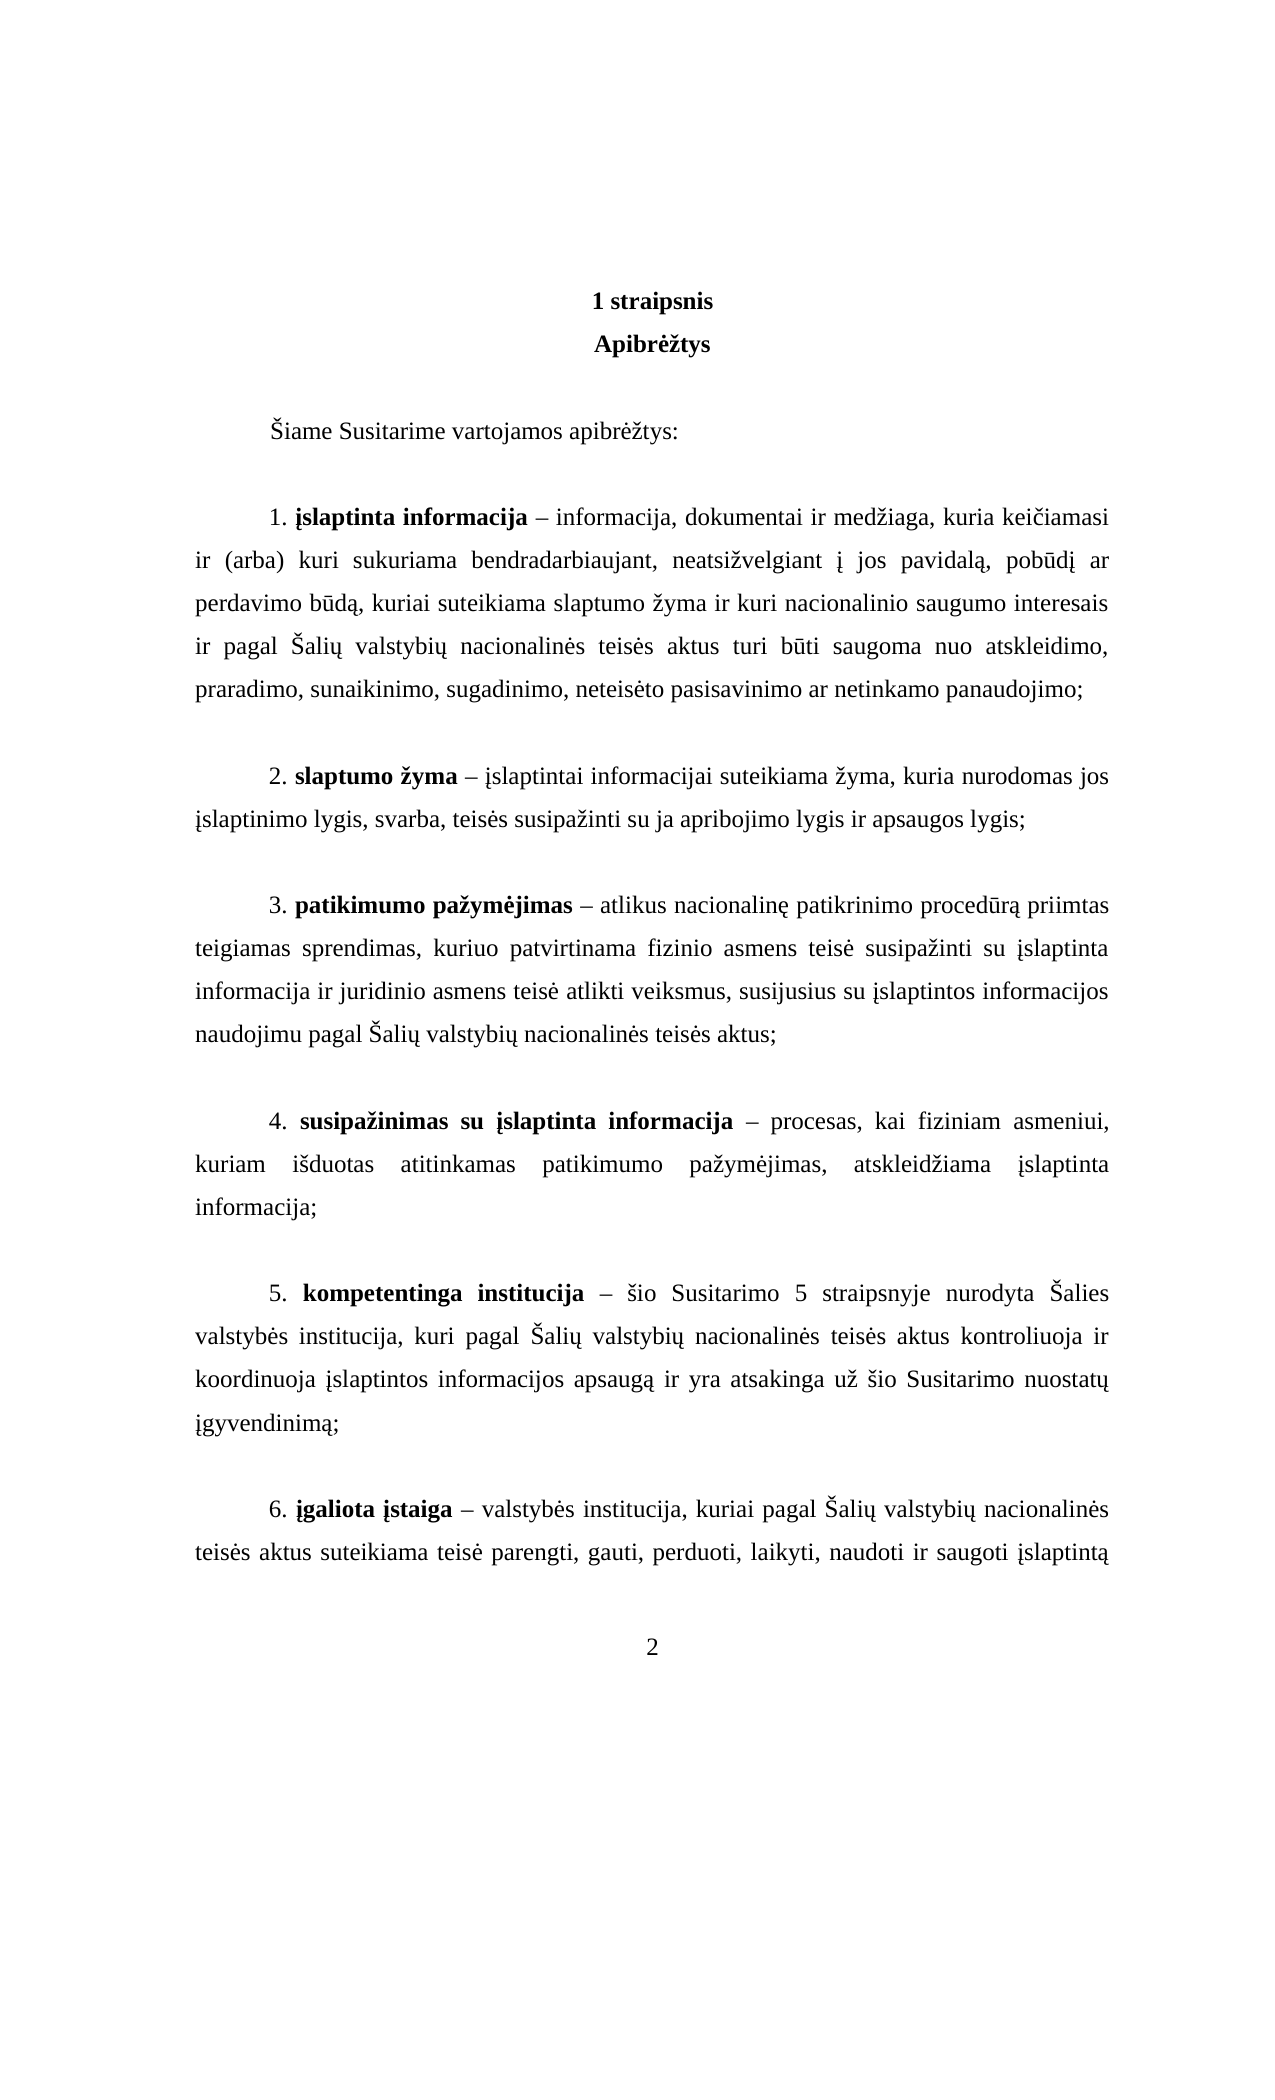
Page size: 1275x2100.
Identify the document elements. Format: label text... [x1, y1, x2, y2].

text 1 straipsnis [195, 286, 1110, 315]
text 2. slaptumo žyma – įslaptintai informacijai suteikiama žyma, kuria nurodomas jos įslaptinimo lygis, svarba, teisės susipažinti su ja apribojimo lygis ir apsaugos lygis; [195, 761, 1110, 833]
text 3. patikimumo pažymėjimas – atlikus nacionalinę patikrinimo procedūrą priimtas teigiamas sprendimas, kuriuo patvirtinama fizinio asmens teisė susipažinti su įslaptinta informacija ir juridinio asmens teisė atlikti veiksmus, susijusius su įslaptintos informacijos naudojimu pagal Šalių valstybių nacionalinės teisės aktus; [195, 890, 1110, 1048]
text 4. susipažinimas su įslaptinta informacija – procesas, kai fiziniam asmeniui, kuriam išduotas atitinkamas patikimumo pažymėjimas, atskleidžiama įslaptinta informacija; [195, 1106, 1110, 1221]
text Apibrėžtys [195, 329, 1110, 358]
text 6. įgaliota įstaiga – valstybės institucija, kuriai pagal Šalių valstybių nacionalinės teisės aktus suteikiama teisė parengti, gauti, perduoti, laikyti, naudoti ir saugoti įslaptintą [195, 1494, 1110, 1566]
text 5. kompetentinga institucija – šio Susitarimo 5 straipsnyje nurodyta Šalies valstybės institucija, kuri pagal Šalių valstybių nacionalinės teisės aktus kontroliuoja ir koordinuoja įslaptintos informacijos apsaugą ir yra atsakinga už šio Susitarimo nuostatų įgyvendinimą; [195, 1278, 1110, 1436]
text Šiame Susitarime vartojamos apibrėžtys: [195, 416, 1110, 444]
text 1. įslaptinta informacija – informacija, dokumentai ir medžiaga, kuria keičiamasi ir (arba) kuri sukuriama bendradarbiaujant, neatsižvelgiant į jos pavidalą, pobūdį ar perdavimo būdą, kuriai suteikiama slaptumo žyma ir kuri nacionalinio saugumo interesais ir pagal Šalių valstybių nacionalinės teisės aktus turi būti saugoma nuo atskleidimo, praradimo, sunaikinimo, sugadinimo, neteisėto pasisavinimo ar netinkamo panaudojimo; [195, 502, 1110, 703]
